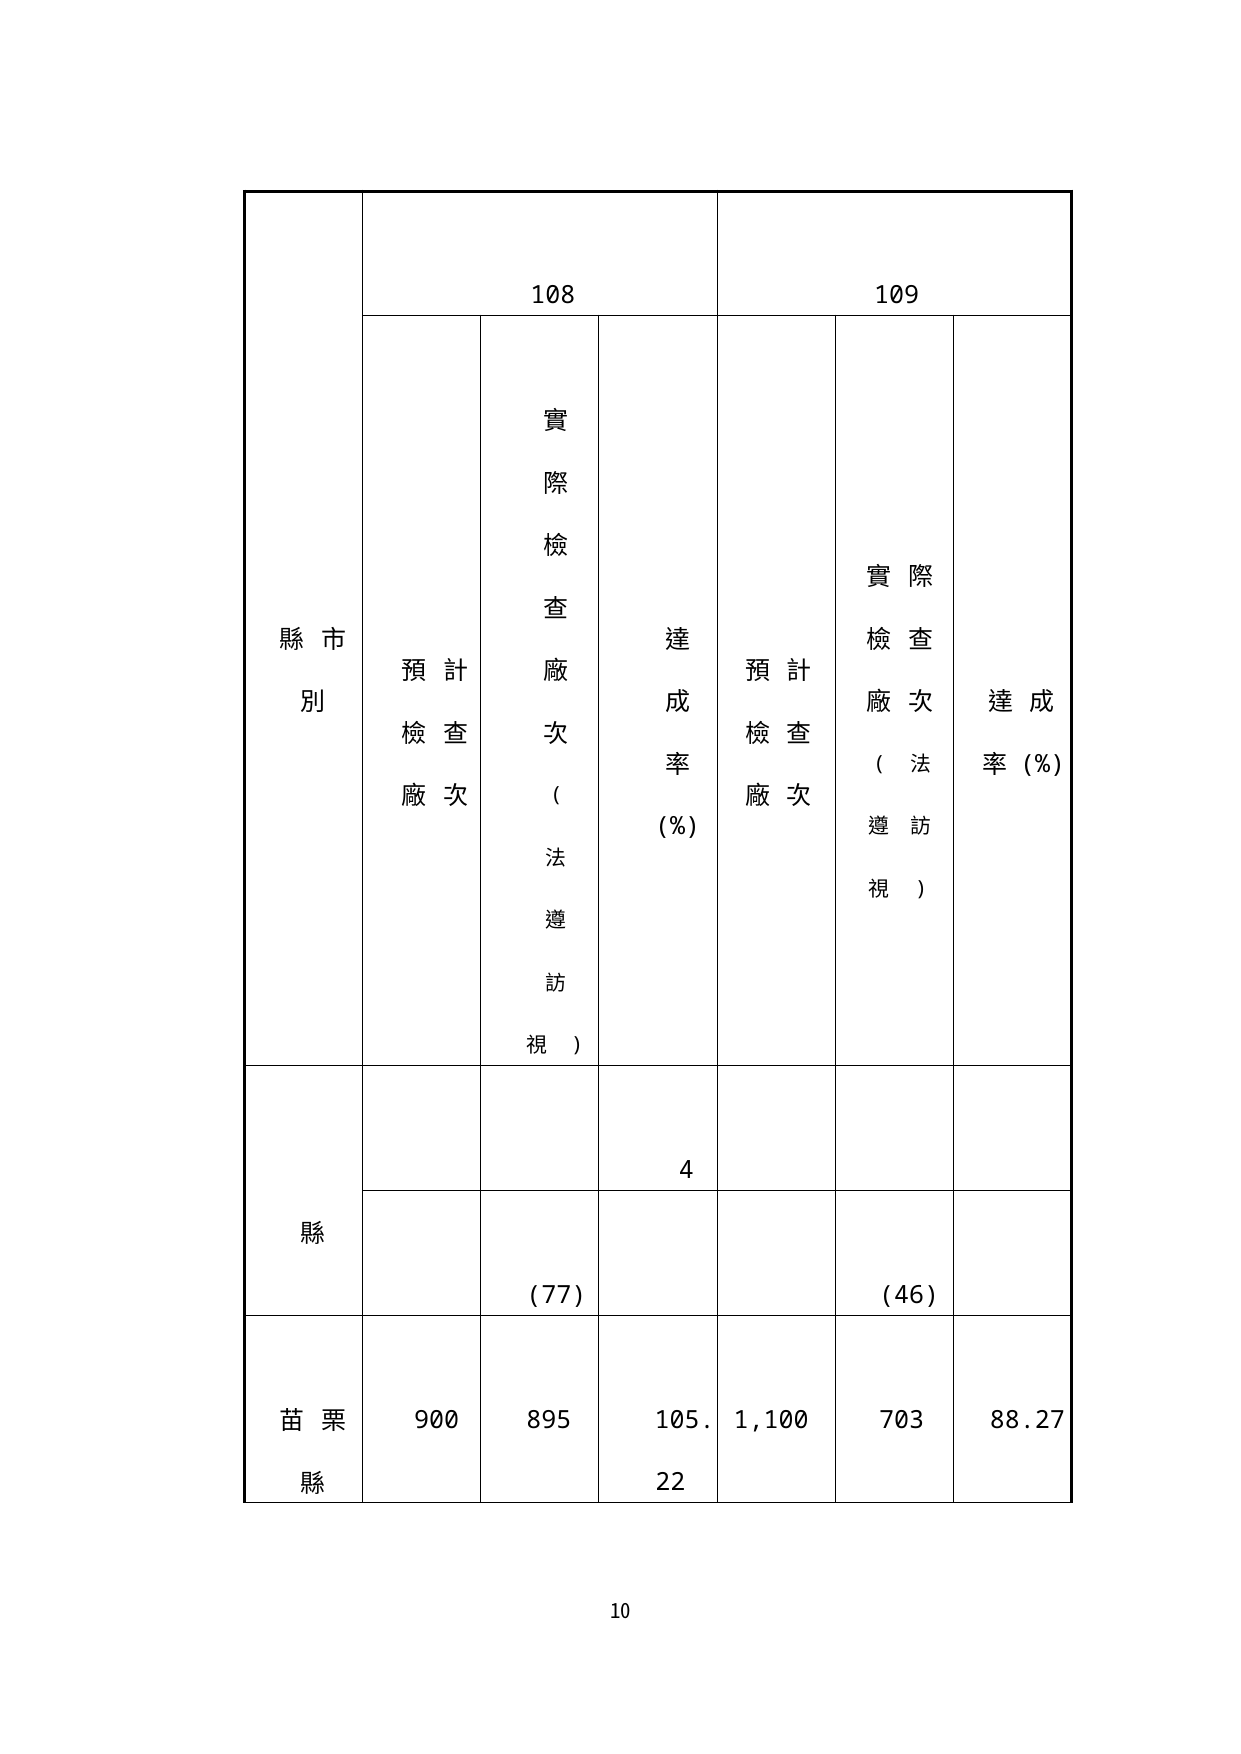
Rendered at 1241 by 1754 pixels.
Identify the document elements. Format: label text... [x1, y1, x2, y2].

table_cell [363, 1191, 480, 1314]
table_cell (46) [836, 1191, 953, 1314]
table_cell [599, 1191, 717, 1314]
table_cell 實際檢查廠次 (法遵訪視) [481, 316, 598, 1064]
table_cell 苗栗縣 [246, 1316, 362, 1502]
table_cell [836, 1066, 953, 1189]
table_cell [954, 1191, 1070, 1314]
table_cell (77) [481, 1191, 598, 1314]
table_cell [363, 1066, 480, 1189]
table_header 109 [718, 193, 1070, 314]
table_cell 703 [836, 1316, 953, 1502]
table_header 108 [363, 193, 717, 314]
table_cell 900 [363, 1316, 480, 1502]
table_cell 895 [481, 1316, 598, 1502]
table_cell 縣 [246, 1066, 362, 1314]
table_cell [481, 1066, 598, 1189]
table_cell 4 [599, 1066, 717, 1189]
table_cell 預計檢查廠次 [363, 316, 480, 1064]
table_cell [718, 1066, 835, 1189]
table_cell 88.27 [954, 1316, 1070, 1502]
table_cell 達成率(%) [954, 316, 1070, 1064]
table_cell [954, 1066, 1070, 1189]
table_header 縣市別 [246, 193, 362, 1064]
table_cell 1,100 [718, 1316, 835, 1502]
table_cell 105.22 [599, 1316, 717, 1502]
table_cell 預計檢查廠次 [718, 316, 835, 1064]
table_cell 達成率(%) [599, 316, 717, 1064]
table_cell [718, 1191, 835, 1314]
table_cell 實際檢查廠次 (法遵訪視) [836, 316, 953, 1064]
